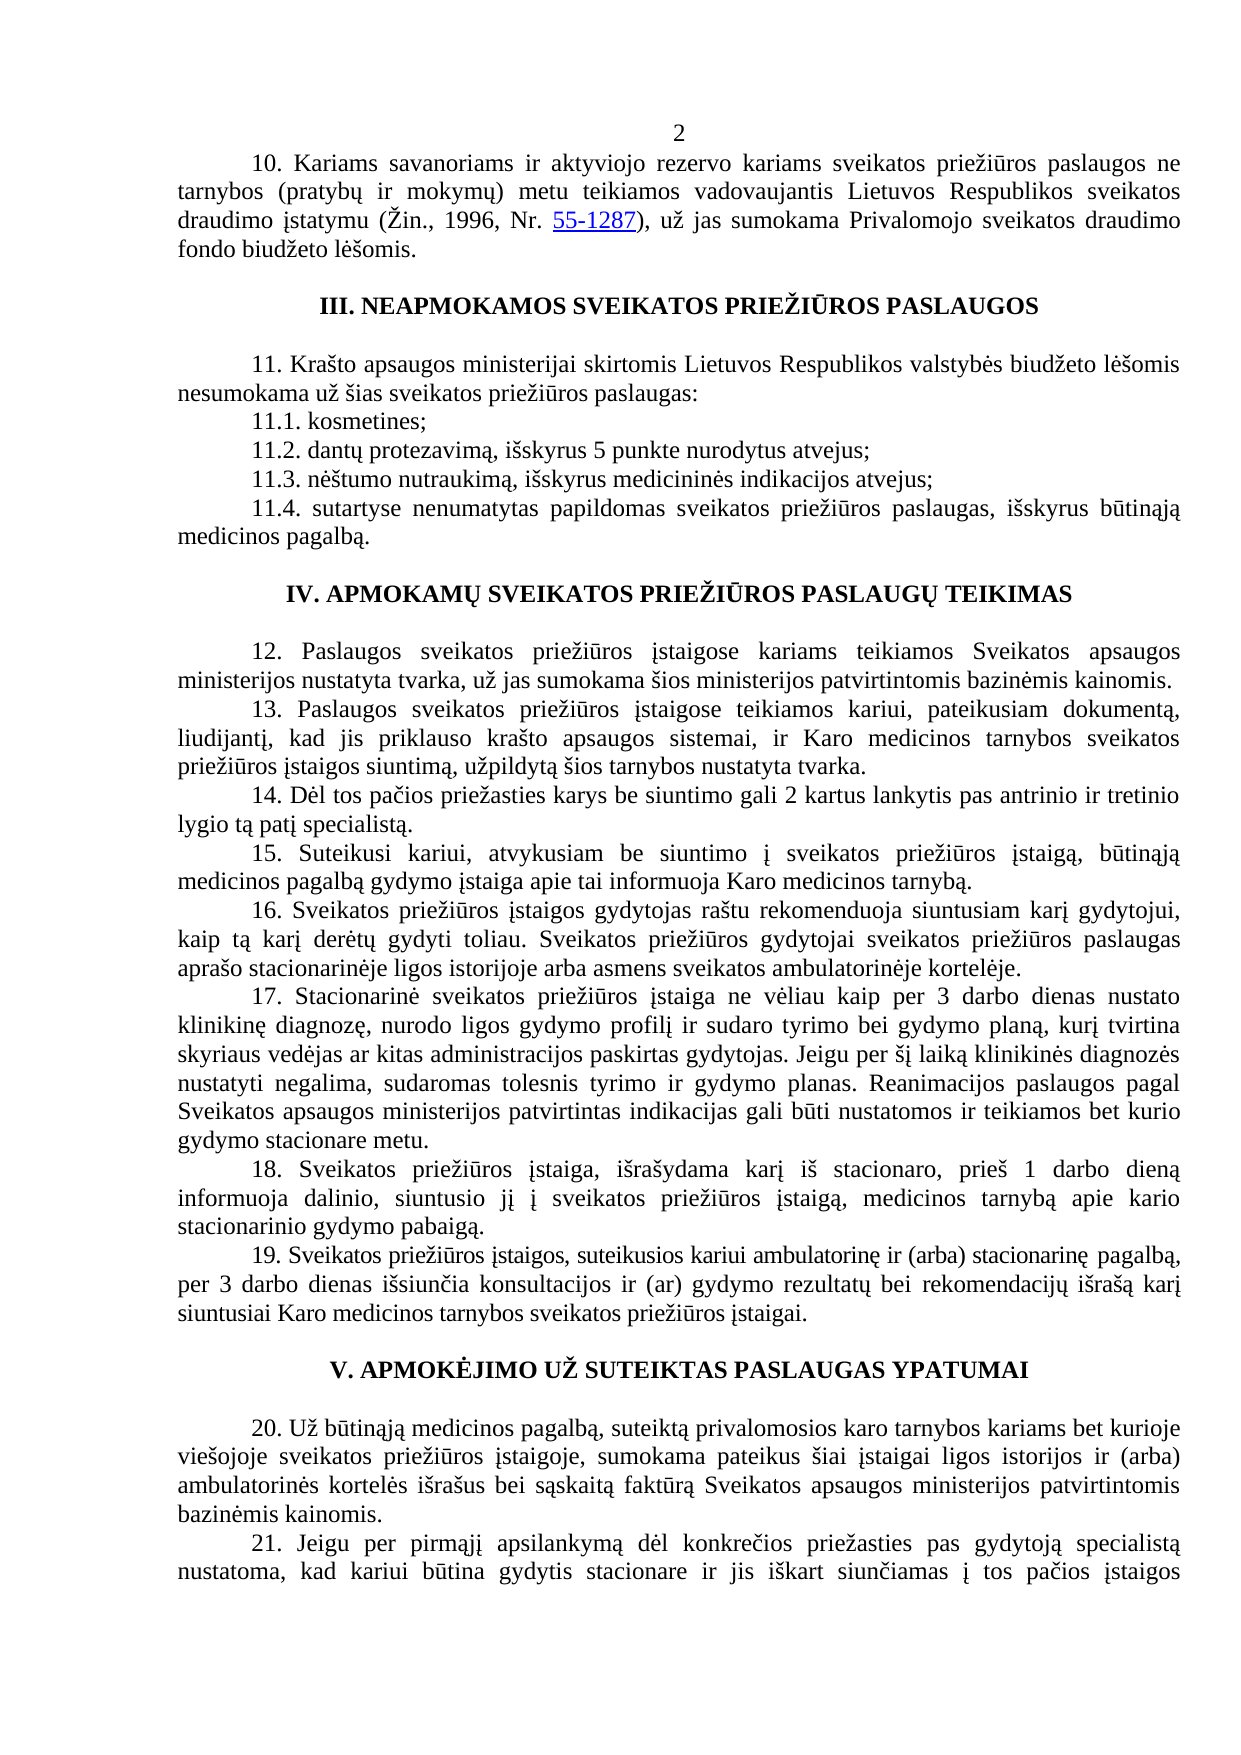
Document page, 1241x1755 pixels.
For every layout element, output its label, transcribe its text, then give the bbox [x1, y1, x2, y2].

text 19. Sveikatos priežiūros įstaigos, suteikusios kariui ambulatorinę ir (arba) stacionarinę pagalbą, per 3 darbo dienas išsiunčia konsultacijos ir (ar) gydymo rezultatų bei rekomendacijų išrašą karį siuntusiai Karo medicinos tarnybos sveikatos priežiūros įstaigai. [177, 1240, 1181, 1326]
text 17. Stacionarinė sveikatos priežiūros įstaiga ne vėliau kaip per 3 darbo dienas nustato klinikinę diagnozę, nurodo ligos gydymo profilį ir sudaro tyrimo bei gydymo planą, kurį tvirtina skyriaus vedėjas ar kitas administracijos paskirtas gydytojas. Jeigu per šį laiką klinikinės diagnozės nustatyti negalima, sudaromas tolesnis tyrimo ir gydymo planas. Reanimacijos paslaugos pagal Sveikatos apsaugos ministerijos patvirtintas indikacijas gali būti nustatomos ir teikiamos bet kurio gydymo stacionare metu. [177, 981, 1181, 1154]
text 21. Jeigu per pirmąjį apsilankymą dėl konkrečios priežasties pas gydytoją specialistą nustatoma, kad kariui būtina gydytis stacionare ir jis iškart siunčiamas į tos pačios įstaigos [177, 1528, 1181, 1585]
text 11.1. kosmetines; [177, 406, 1181, 435]
text 11.3. nėštumo nutraukimą, išskyrus medicininės indikacijos atvejus; [177, 464, 1181, 493]
text 14. Dėl tos pačios priežasties karys be siuntimo gali 2 kartus lankytis pas antrinio ir tretinio lygio tą patį specialistą. [177, 780, 1181, 838]
text 16. Sveikatos priežiūros įstaigos gydytojas raštu rekomenduoja siuntusiam karį gydytojui, kaip tą karį derėtų gydyti toliau. Sveikatos priežiūros gydytojai sveikatos priežiūros paslaugas aprašo stacionarinėje ligos istorijoje arba asmens sveikatos ambulatorinėje kortelėje. [177, 895, 1181, 981]
text IV. apmokamų sveikatos priežiūros paslaugų teikimas [177, 579, 1181, 608]
text III. Neapmokamos sveikatos priežiūros paslaugos [177, 291, 1181, 320]
text 11.4. sutartyse nenumatytas papildomas sveikatos priežiūros paslaugas, išskyrus būtinąją medicinos pagalbą. [177, 493, 1181, 550]
text 20. Už būtinąją medicinos pagalbą, suteiktą privalomosios karo tarnybos kariams bet kurioje viešojoje sveikatos priežiūros įstaigoje, sumokama pateikus šiai įstaigai ligos istorijos ir (arba) ambulatorinės kortelės išrašus bei sąskaitą faktūrą Sveikatos apsaugos ministerijos patvirtintomis bazinėmis kainomis. [177, 1413, 1181, 1528]
text 13. Paslaugos sveikatos priežiūros įstaigose teikiamos kariui, pateikusiam dokumentą, liudijantį, kad jis priklauso krašto apsaugos sistemai, ir Karo medicinos tarnybos sveikatos priežiūros įstaigos siuntimą, užpildytą šios tarnybos nustatyta tvarka. [177, 694, 1181, 780]
text 11. Krašto apsaugos ministerijai skirtomis Lietuvos Respublikos valstybės biudžeto lėšomis nesumokama už šias sveikatos priežiūros paslaugas: [177, 349, 1181, 406]
text 12. Paslaugos sveikatos priežiūros įstaigose kariams teikiamos Sveikatos apsaugos ministerijos nustatyta tvarka, už jas sumokama šios ministerijos patvirtintomis bazinėmis kainomis. [177, 636, 1181, 694]
text 15. Suteikusi kariui, atvykusiam be siuntimo į sveikatos priežiūros įstaigą, būtinąją medicinos pagalbą gydymo įstaiga apie tai informuoja Karo medicinos tarnybą. [177, 838, 1181, 895]
text 10. Kariams savanoriams ir aktyviojo rezervo kariams sveikatos priežiūros paslaugos ne tarnybos (pratybų ir mokymų) metu teikiamos vadovaujantis Lietuvos Respublikos sveikatos draudimo įstatymu (Žin., 1996, Nr. 55-1287), už jas sumokama Privalomojo sveikatos draudimo fondo biudžeto lėšomis. [177, 148, 1181, 263]
text 11.2. dantų protezavimą, išskyrus 5 punkte nurodytus atvejus; [177, 435, 1181, 464]
text 18. Sveikatos priežiūros įstaiga, išrašydama karį iš stacionaro, prieš 1 darbo dieną informuoja dalinio, siuntusio jį į sveikatos priežiūros įstaigą, medicinos tarnybą apie kario stacionarinio gydymo pabaigą. [177, 1154, 1181, 1240]
text V. Apmokėjimo už suteiktas paslaugas ypatumai [177, 1355, 1181, 1384]
